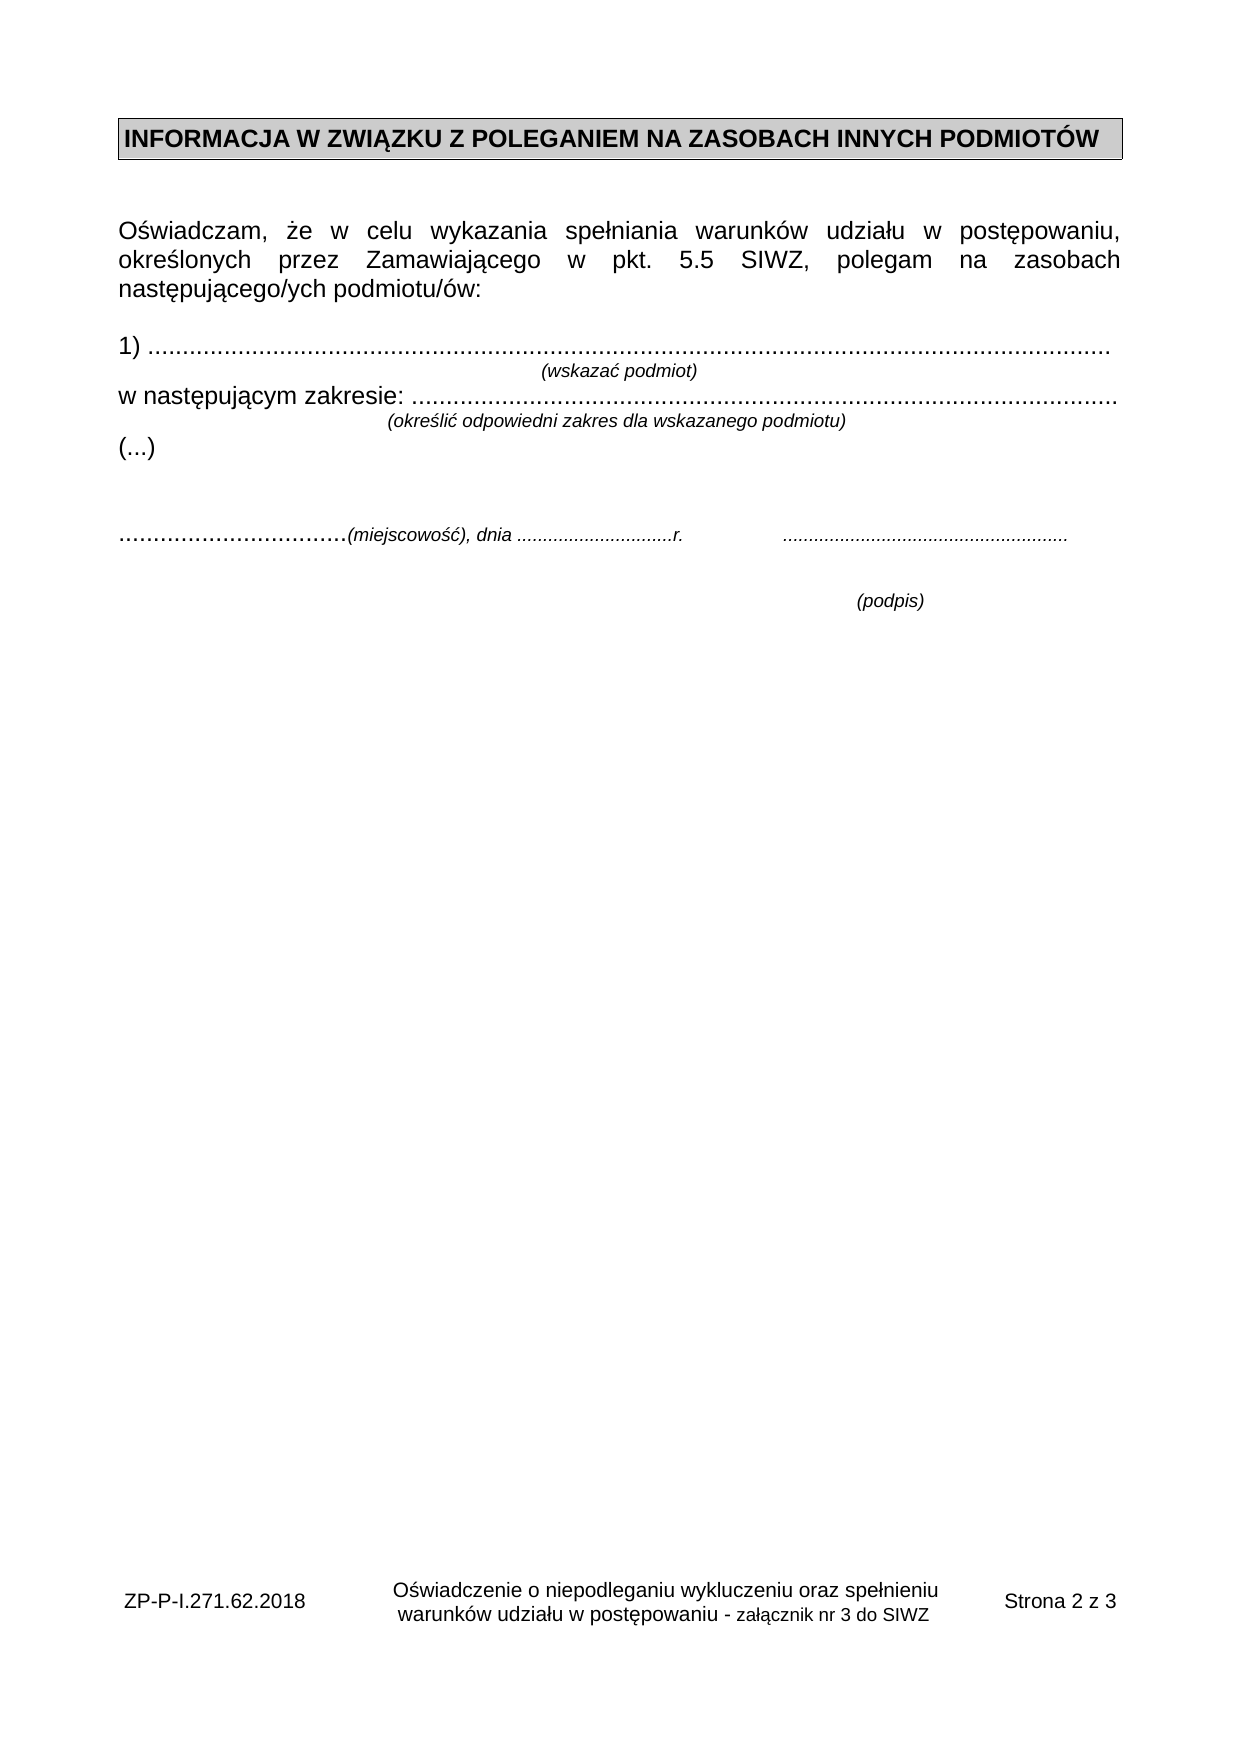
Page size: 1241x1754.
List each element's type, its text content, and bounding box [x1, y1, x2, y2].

text .................................(miejscowość), dnia ..............................r. ....................................................... [118, 518, 1122, 547]
text Oświadczam, że w celu wykazania spełniania warunków udziału w postępowaniu, określonych przez Zamawiającego w pkt. 5.5 SIWZ, polegam na zasobach następującego/ych podmiotu/ów: [118, 216, 1122, 302]
text (określić odpowiedni zakres dla wskazanego podmiotu) [118, 410, 1122, 432]
text (podpis) [118, 590, 1122, 611]
text 1) ........................................................................................................................................... [118, 331, 1122, 360]
text (...) [118, 432, 1122, 460]
table_header INFORMACJA W ZWIĄZKU Z POLEGANIEM NA ZASOBACH INNYCH PODMIOTÓW [119, 119, 1122, 158]
text w następującym zakresie: ...................................................................................................... [118, 381, 1122, 410]
text (wskazać podmiot) [118, 360, 1122, 381]
